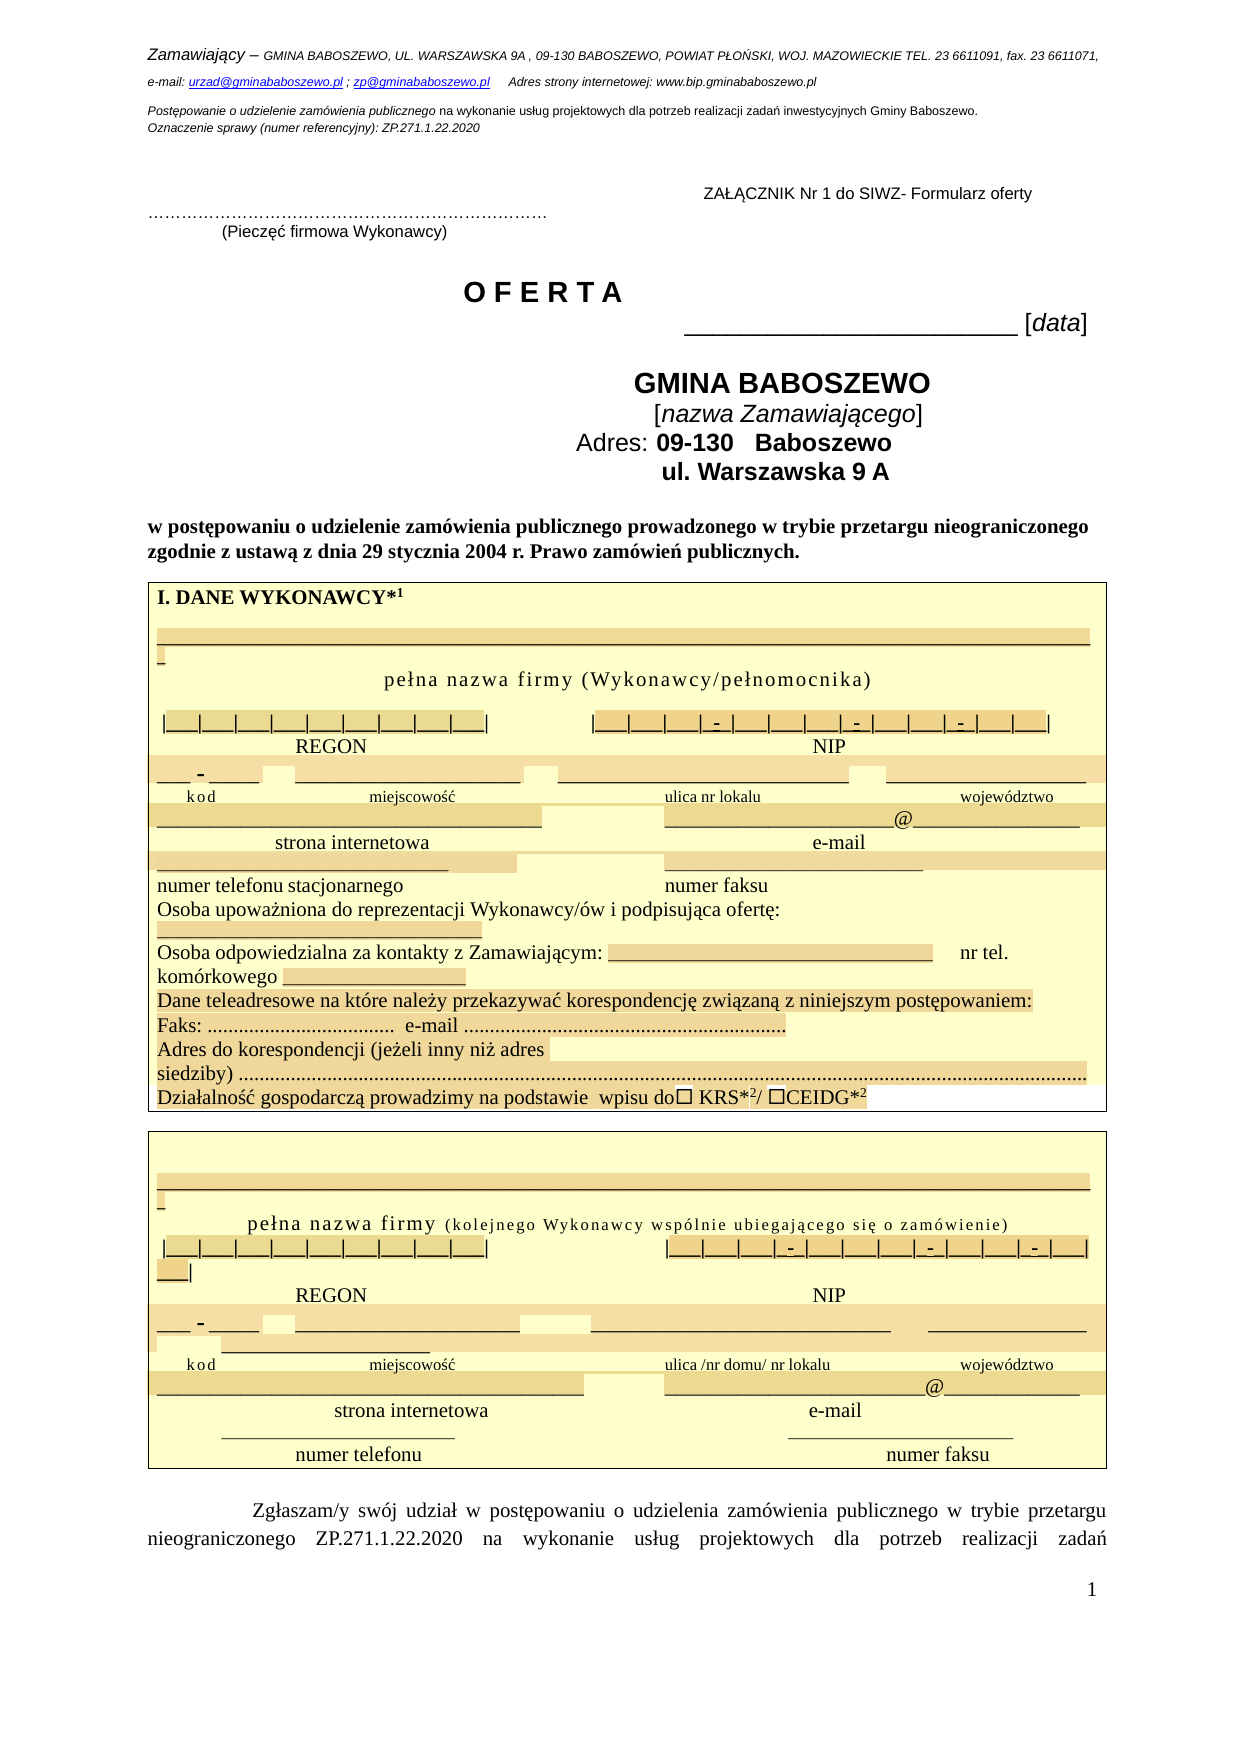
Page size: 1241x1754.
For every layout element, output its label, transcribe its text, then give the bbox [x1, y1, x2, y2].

text ____ - ______ ___________________________ ___________________________________ ________________________ [149, 755, 1106, 783]
text (Pieczęć firmowa Wykonawcy) [147, 222, 1107, 241]
text REGON NIP [149, 1280, 1106, 1304]
text Adres: 09-130 Baboszewo [147, 428, 1107, 457]
text Działalność gospodarczą prowadzimy na podstawie wpisu do KRS*2/ CEIDG*2 [149, 1082, 1106, 1111]
text Osoba upoważniona do reprezentacji Wykonawcy/ów i podpisująca ofertę: _______________________________________ [149, 894, 1106, 937]
text ZAŁĄCZNIK Nr 1 do SIWZ- Formularz oferty [147, 184, 1107, 203]
text _________________________________________________________________________________________________________________ [149, 1150, 1106, 1208]
text REGON NIP [149, 731, 1106, 755]
text ________________________ [data] [147, 308, 1107, 337]
text strona internetowa e-mail [149, 827, 1106, 851]
text O F E R T A [147, 275, 1107, 308]
text w postępowaniu o udzielenie zamówienia publicznego prowadzonego w trybie przetargu nieograniczonego zgodnie z ustawą z dnia 29 stycznia 2004 r. Prawo zamówień publicznych. [147, 514, 1107, 563]
text _________________________________________ _________________________@_____________ [149, 1371, 1106, 1395]
text ul. Warszawska 9 A [147, 457, 1107, 486]
text Zgłaszam/y swój udział w postępowaniu o udzielenia zamówienia publicznego w trybie przetargu nieograniczonego ZP.271.1.22.2020 na wykonanie usług projektowych dla potrzeb realizacji zadań [147, 1498, 1107, 1550]
text I. DANE WYKONAWCY*1 [149, 583, 1106, 606]
text strona internetowa e-mail ____________________________ ___________________________ [149, 1395, 1106, 1438]
text ……………………………………………………………… [147, 203, 1107, 222]
text GMINA BABOSZEWO [147, 366, 1107, 399]
text pełna nazwa firmy (kolejnego Wykonawcy wspólnie ubiegającego się o zamówienie) [149, 1208, 1106, 1232]
text _____________________________________ ______________________@________________ [149, 803, 1106, 827]
text kod miejscowość ulica /nr domu/ nr lokalu województwo [149, 1352, 1106, 1371]
text pełna nazwa firmy (Wykonawcy/pełnomocnika) [149, 663, 1106, 687]
text Osoba odpowiedzialna za kontakty z Zamawiającym: _______________________________________ nr tel. komórkowego ______________________ [149, 937, 1106, 985]
text ____ - ______ ___________________________ ____________________________________ ___________________ _________________________ [149, 1304, 1106, 1352]
text [nazwa Zamawiającego] [147, 399, 1107, 428]
text kod miejscowość ulica nr lokalu województwo [149, 783, 1106, 803]
text ___________________________________ _______________________________ [149, 851, 1106, 870]
text Faks: .................................... e-mail .............................................................. [149, 1009, 1106, 1033]
text _________________________________________________________________________________________________________________ [149, 606, 1106, 663]
text numer telefonu stacjonarnego numer faksu [149, 870, 1106, 894]
text |___|___|___|___|___|___|___|___|___| |___|___|___|_-_|___|___|___|_-_|___|___|_-_|___|___| [149, 1232, 1106, 1280]
text numer telefonu numer faksu [149, 1438, 1106, 1468]
text Dane teleadresowe na które należy przekazywać korespondencję związaną z niniejszym postępowaniem: [149, 985, 1106, 1009]
text |___|___|___|___|___|___|___|___|___| |___|___|___|_-_|___|___|___|_-_|___|___|_-_|___|___| [149, 707, 1106, 731]
text Adres do korespondencji (jeżeli inny niż adres siedziby) ................................................................................................................................................................... [149, 1033, 1106, 1082]
